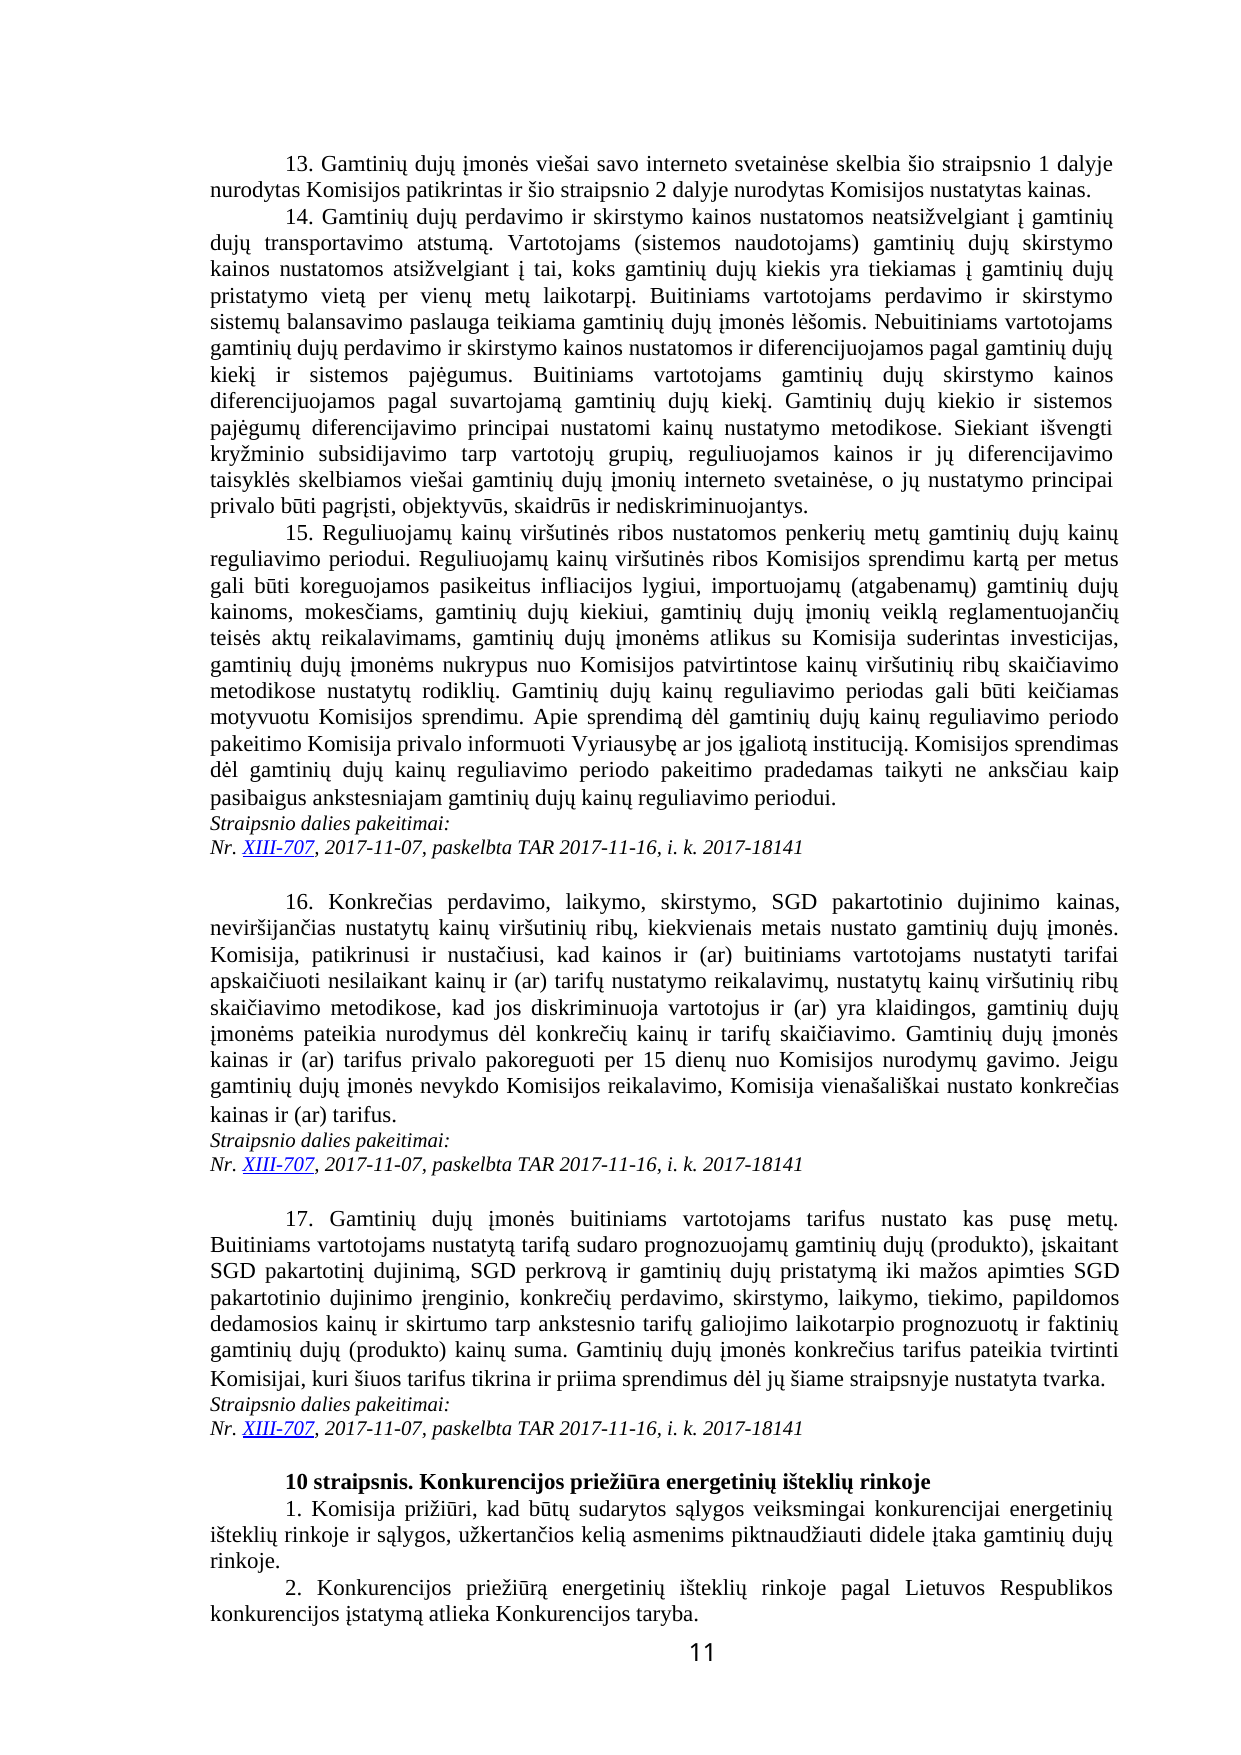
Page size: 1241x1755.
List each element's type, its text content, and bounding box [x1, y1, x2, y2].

text 2. Konkurencijos priežiūrą energetinių išteklių rinkoje pagal Lietuvos Respublikos konkurencijos įstatymą atlieka Konkurencijos taryba. [210, 1574, 1114, 1626]
text 15. Reguliuojamų kainų viršutinės ribos nustatomos penkerių metų gamtinių dujų kainų reguliavimo periodui. Reguliuojamų kainų viršutinės ribos Komisijos sprendimu kartą per metus gali būti koreguojamos pasikeitus infliacijos lygiui, importuojamų (atgabenamų) gamtinių dujų kainoms, mokesčiams, gamtinių dujų kiekiui, gamtinių dujų įmonių veiklą reglamentuojančių teisės aktų reikalavimams, gamtinių dujų įmonėms atlikus su Komisija suderintas investicijas, gamtinių dujų įmonėms nukrypus nuo Komisijos patvirtintose kainų viršutinių ribų skaičiavimo metodikose nustatytų rodiklių. Gamtinių dujų kainų reguliavimo periodas gali būti keičiamas motyvuotu Komisijos sprendimu. Apie sprendimą dėl gamtinių dujų kainų reguliavimo periodo pakeitimo Komisija privalo informuoti Vyriausybę ar jos įgaliotą instituciją. Komisijos sprendimas dėl gamtinių dujų kainų reguliavimo periodo pakeitimo pradedamas taikyti ne anksčiau kaip pasibaigus ankstesniajam gamtinių dujų kainų reguliavimo periodui. [210, 519, 1120, 811]
text 13. Gamtinių dujų įmonės viešai savo interneto svetainėse skelbia šio straipsnio 1 dalyje nurodytas Komisijos patikrintas ir šio straipsnio 2 dalyje nurodytas Komisijos nustatytas kainas. [210, 150, 1114, 203]
text 16. Konkrečias perdavimo, laikymo, skirstymo, SGD pakartotinio dujinimo kainas, neviršijančias nustatytų kainų viršutinių ribų, kiekvienais metais nustato gamtinių dujų įmonės. Komisija, patikrinusi ir nustačiusi, kad kainos ir (ar) buitiniams vartotojams nustatyti tarifai apskaičiuoti nesilaikant kainų ir (ar) tarifų nustatymo reikalavimų, nustatytų kainų viršutinių ribų skaičiavimo metodikose, kad jos diskriminuoja vartotojus ir (ar) yra klaidingos, gamtinių dujų įmonėms pateikia nurodymus dėl konkrečių kainų ir tarifų skaičiavimo. Gamtinių dujų įmonės kainas ir (ar) tarifus privalo pakoreguoti per 15 dienų nuo Komisijos nurodymų gavimo. Jeigu gamtinių dujų įmonės nevykdo Komisijos reikalavimo, Komisija vienašališkai nustato konkrečias kainas ir (ar) tarifus. [210, 888, 1120, 1128]
text 1. Komisija prižiūri, kad būtų sudarytos sąlygos veiksmingai konkurencijai energetinių išteklių rinkoje ir sąlygos, užkertančios kelią asmenims piktnaudžiauti didele įtaka gamtinių dujų rinkoje. [210, 1495, 1114, 1574]
text Straipsnio dalies pakeitimai: [210, 1391, 1120, 1416]
text 14. Gamtinių dujų perdavimo ir skirstymo kainos nustatomos neatsižvelgiant į gamtinių dujų transportavimo atstumą. Vartotojams (sistemos naudotojams) gamtinių dujų skirstymo kainos nustatomos atsižvelgiant į tai, koks gamtinių dujų kiekis yra tiekiamas į gamtinių dujų pristatymo vietą per vienų metų laikotarpį. Buitiniams vartotojams perdavimo ir skirstymo sistemų balansavimo paslauga teikiama gamtinių dujų įmonės lėšomis. Nebuitiniams vartotojams gamtinių dujų perdavimo ir skirstymo kainos nustatomos ir diferencijuojamos pagal gamtinių dujų kiekį ir sistemos pajėgumus. Buitiniams vartotojams gamtinių dujų skirstymo kainos diferencijuojamos pagal suvartojamą gamtinių dujų kiekį. Gamtinių dujų kiekio ir sistemos pajėgumų diferencijavimo principai nustatomi kainų nustatymo metodikose. Siekiant išvengti kryžminio subsidijavimo tarp vartotojų grupių, reguliuojamos kainos ir jų diferencijavimo taisyklės skelbiamos viešai gamtinių dujų įmonių interneto svetainėse, o jų nustatymo principai privalo būti pagrįsti, objektyvūs, skaidrūs ir nediskriminuojantys. [210, 203, 1114, 519]
text Nr. XIII-707, 2017-11-07, paskelbta TAR 2017-11-16, i. k. 2017-18141 [210, 1152, 1120, 1176]
text Nr. XIII-707, 2017-11-07, paskelbta TAR 2017-11-16, i. k. 2017-18141 [210, 1416, 1120, 1439]
text 17. Gamtinių dujų įmonės buitiniams vartotojams tarifus nustato kas pusę metų. Buitiniams vartotojams nustatytą tarifą sudaro prognozuojamų gamtinių dujų (produkto), įskaitant SGD pakartotinį dujinimą, SGD perkrovą ir gamtinių dujų pristatymą iki mažos apimties SGD pakartotinio dujinimo įrenginio, konkrečių perdavimo, skirstymo, laikymo, tiekimo, papildomos dedamosios kainų ir skirtumo tarp ankstesnio tarifų galiojimo laikotarpio prognozuotų ir faktinių gamtinių dujų (produkto) kainų suma. Gamtinių dujų įmonės konkrečius tarifus pateikia tvirtinti Komisijai, kuri šiuos tarifus tikrina ir priima sprendimus dėl jų šiame straipsnyje nustatyta tvarka. [210, 1204, 1120, 1391]
text Straipsnio dalies pakeitimai: [210, 811, 1120, 835]
text Nr. XIII-707, 2017-11-07, paskelbta TAR 2017-11-16, i. k. 2017-18141 [210, 835, 1120, 859]
text 10 straipsnis. Konkurencijos priežiūra energetinių išteklių rinkoje [210, 1468, 1114, 1495]
text Straipsnio dalies pakeitimai: [210, 1128, 1120, 1152]
